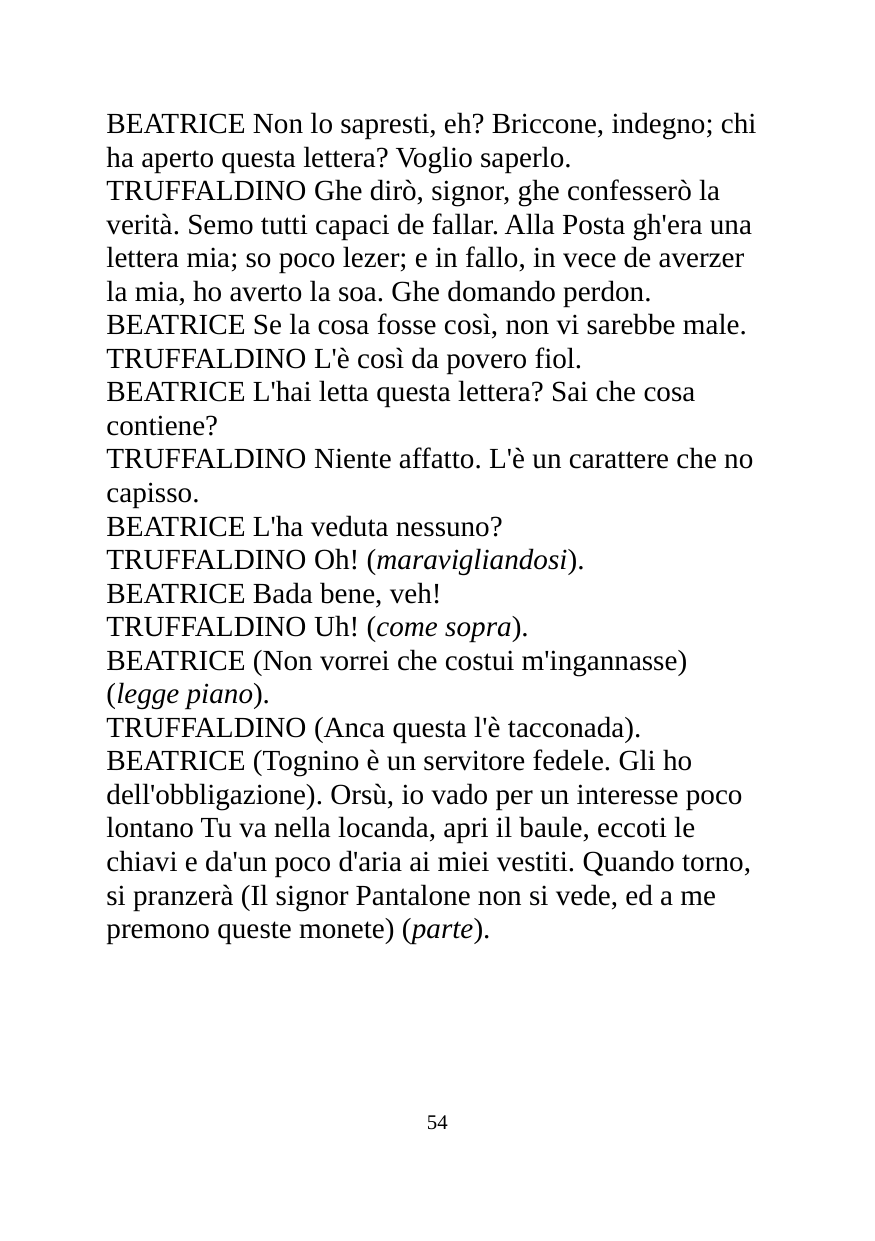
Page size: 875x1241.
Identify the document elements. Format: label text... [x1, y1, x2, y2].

text BEATRICE (Tognino è un servitore fedele. Gli ho dell'obbligazione). Orsù, io vado per un interesse poco lontano Tu va nella locanda, apri il baule, eccoti le chiavi e da'un poco d'aria ai miei vestiti. Quando torno, si pranzerà (Il signor Pantalone non si vede, ed a me premono queste monete) (parte). [106, 743, 768, 945]
text BEATRICE (Non vorrei che costui m'ingannasse) (legge piano). [106, 643, 768, 710]
text BEATRICE L'ha veduta nessuno? [106, 509, 768, 542]
text BEATRICE Se la cosa fosse così, non vi sarebbe male. [106, 307, 768, 341]
text TRUFFALDINO Niente affatto. L'è un carattere che no capisso. [106, 442, 768, 509]
text TRUFFALDINO L'è così da povero fiol. [106, 341, 768, 374]
text TRUFFALDINO Ghe dirò, signor, ghe confesserò la verità. Semo tutti capaci de fallar. Alla Posta gh'era una lettera mia; so poco lezer; e in fallo, in vece de averzer la mia, ho averto la soa. Ghe domando perdon. [106, 173, 768, 307]
text TRUFFALDINO Oh! (maravigliandosi). [106, 542, 768, 576]
text TRUFFALDINO Uh! (come sopra). [106, 609, 768, 643]
text TRUFFALDINO (Anca questa l'è tacconada). [106, 710, 768, 743]
text BEATRICE Bada bene, veh! [106, 576, 768, 609]
text BEATRICE L'hai letta questa lettera? Sai che cosa contiene? [106, 374, 768, 442]
text BEATRICE Non lo sapresti, eh? Briccone, indegno; chi ha aperto questa lettera? Voglio saperlo. [106, 106, 768, 173]
